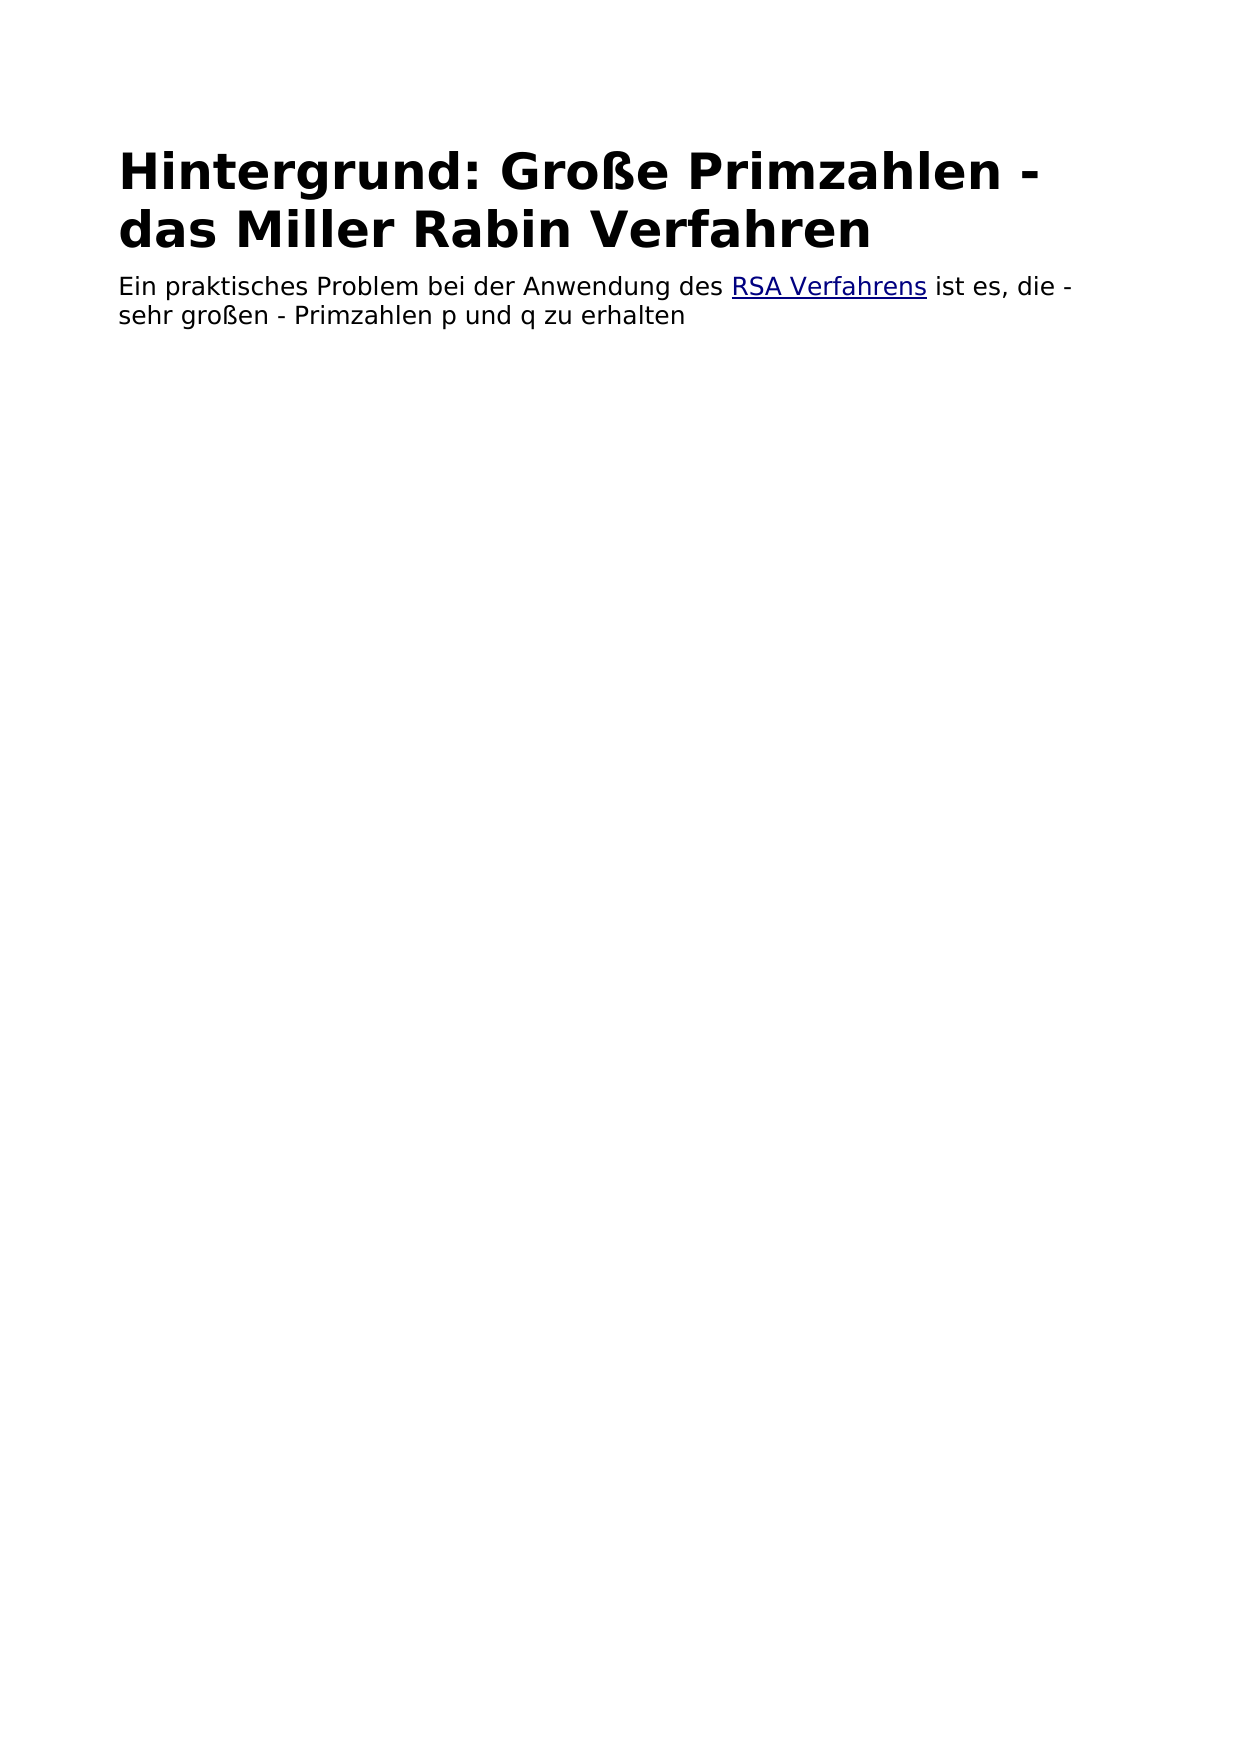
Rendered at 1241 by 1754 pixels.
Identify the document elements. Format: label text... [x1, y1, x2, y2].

subtitle Hintergrund: Große Primzahlen - das Miller Rabin Verfahren [118, 143, 1122, 259]
text Ein praktisches Problem bei der Anwendung des RSA Verfahrens ist es, die - sehr großen - Primzahlen p und q zu erhalten [118, 272, 1122, 330]
